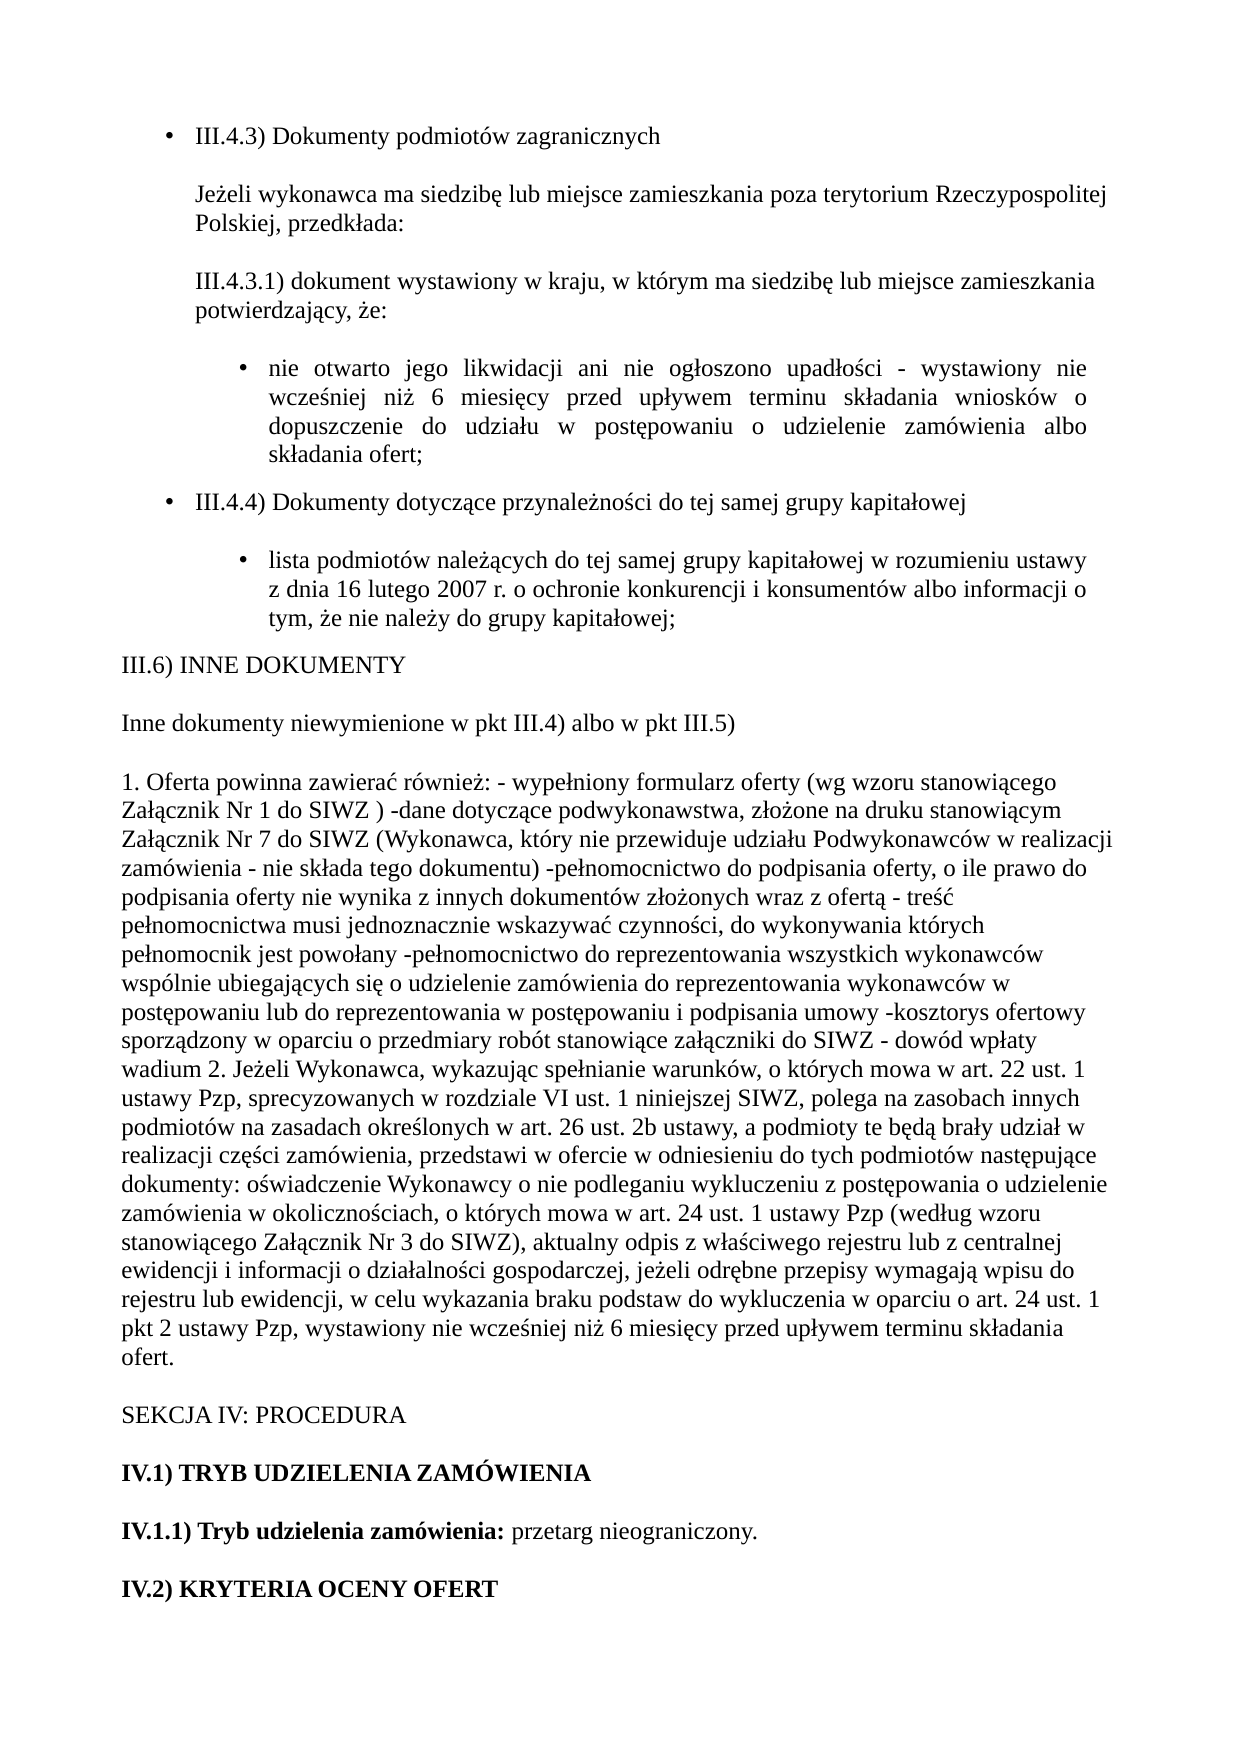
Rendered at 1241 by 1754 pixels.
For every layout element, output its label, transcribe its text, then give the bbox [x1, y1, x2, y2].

table_header Zawiercie: Budowa, przebudowa chodnika w miejscowości Niegowonice i Chruszczobród - Piaski. OGŁOSZENIE O ZAMÓWIENIU - roboty budowlane Zamieszczanie ogłoszenia: obowiązkowe. Ogłoszenie dotyczy: zamówienia publicznego. SEKCJA I: ZAMAWIAJĄCY I. 1) NAZWA I ADRES: Powiatowy Zarząd Dróg w Zawierciu, ul. Sienkiewicza 34, 42-400 Zawiercie, woj. śląskie, tel. 032 6710765, faks 032 6710773. Adres strony internetowej zamawiającego: http://bip.pzd.zawiercie.powiat.finn.pl/ I. 2) RODZAJ ZAMAWIAJĄCEGO: Administracja samorządowa. SEKCJA II: PRZEDMIOT ZAMÓWIENIA II.1) OKREŚLENIE PRZEDMIOTU ZAMÓWIENIA II.1.1) Nazwa nadana zamówieniu przez zamawiającego: Budowa, przebudowa chodnika w miejscowości Niegowonice i Chruszczobród - Piaski.. II.1.2) Rodzaj zamówienia: roboty budowlane. II.1.4) Określenie przedmiotu oraz wielkości lub zakresu zamówienia: Przedmiotem zamówienia są roboty budowlane wchodzące w zadania pn.: Budowa, przebudowa chodnika w miejscowości Niegowonice i Chruszczobród - Piaski. Szczegółowy zakres robót określa dokumentacja projektowa, specyfikacja techniczna wykonania i odbioru robót budowlanych oraz przedmiary robót, stanowiące załączniki do niniejszej SIWZ. Przed przystąpieniem do realizacji zadania Wykonawca jest zobowiązany posiadać zatwierdzony projekt tymczasowej organizacji ruchu na czas wykonywania robót. Wykonawca zobowiązany jest do udzielenia 60 miesięcznego okresu gwarancji oraz 60 miesięcznego okresu rękojmi za wady na wykonany przedmiot zamówienia.. II.1.5) przewiduje się udzielenie zamówień uzupełniających: Określenie przedmiotu oraz wielkości lub zakresu zamówień uzupełniających Zamawiający zastrzega sobie prawo do udzielenia zamówień uzupełniających, o których mowa w art. 67 ust. 1 pkt. 6 ustawy - Prawo zamówień publicznych. Udzielenie zamówienia uzupełniającego może nastąpić, gdy zapewnione zostaną środki finansowe na ten cel. Zgodnie z dyspozycją art. 67 ust. 1 pkt. 6 ustawy Pzp, zamówienie uzupełniające zostanie udzielone w trybie zamówienia z wolnej ręki, polegać będzie na powtórzeniu tego samego rodzaju zamówienia oraz będzie stanowić nie więcej niż 50 % wartości zamówienia podstawowego. II.1.6) Wspólny Słownik Zamówień (CPV): 45.11.12.00-0, 45.23.30.00-9, 45.23.31.42-6, 45.23.31.20-6. II.1.7) Czy dopuszcza się złożenie oferty częściowej: nie. II.1.8) Czy dopuszcza się złożenie oferty wariantowej: nie. II.2) CZAS TRWANIA ZAMÓWIENIA LUB TERMIN WYKONANIA: Zakończenie: 30.11.2014. SEKCJA III: INFORMACJE O CHARAKTERZE PRAWNYM, EKONOMICZNYM, FINANSOWYM I TECHNICZNYM III.1) WADIUM Informacja na temat wadium: Wykonawca jest zobowiązany do wniesienia wadium w wysokości: 4 000, 00 zł. (słownie: cztery tysiące złotych 00/100) Wadium musi być wniesione przed upływem terminu składania ofert, w jednej lub kilku następujących formach: -pieniądzu przelewem na rachunek bankowy -poręczeniach bankowych lub poręczeniach spółdzielczej kasy oszczędnościowo kredytowej , z tym że poręczenie kasy jest zawsze poręczeniem pieniężnym, -gwarancjach bankowych, -gwarancjach ubezpieczeniowych, -poręczeniach udzielanych przez podmioty, o których mowa w art. 6b ust.5 pkt 2 ustawy z dnia 9 listopada 2000 r. o utworzeniu Polskiej Agencji Rozwoju Przedsiębiorczości ( Dz. U. z 2007 r. Nr 42, poz. 275, z 2008r. Nr 116, poz. 730 i 732 i Nr 227, poz. 1505 oraz z 2019r. Nr 96, poz.620). Wadium wnoszone w pieniądzu wpłaca się przelewem na rachunek bankowy: BANK GOSPODARKI ŻYWNOŚCIOWEJ S.A. ODDZIAŁ OPERACYJNY W ZAWIERCIU NR 65 2030 0045 1110 0000 0176 2880 O uznaniu przez Zamawiającego, że wadium w pieniądzu wpłacono w wymaganym terminie, decyduje termin wpływu środków na rachunek Zamawiającego. Wadium wniesione w formie niepieniężnej (art. 45 ust. 6 pkt 2-5 ustawy Pzp) Wykonawca zobowiązany jest złożyć przed upływem terminu składania ofert w siedzibie Zamawiającego w pokoju 307 (Główna Księgowa). Zamawiający dokona zwrotu wadium zgodnie z warunkami określonymi w art. 46 ust. 1-4 ustawy Pzp. Zgodnie z art. 46 ust. 4a ustawy Pzp. Zamawiający zatrzymuje wadium wraz z odsetkami, jeżeli Wykonawca w odpowiedzi na wezwanie, o którym mowa w art. 26 ust. 3, nie złożył dokumentów lub oświadczeń, o których mowa w art. 25 ust. 1, lub pełnomocnictw, chyba, że udowodni, że wynika to z przyczyn nieleżących po jego stronie. Ponadto zgodnie z art. 46 ust. 5 w/w ustawy Zamawiający zatrzymuje wadium wraz z odsetkami, jeżeli Wykonawca, którego oferta została wybrana: 1) odmówił podpisania umowy w sprawie zamówienia publicznego na warunkach określonych w ofercie; 2) nie wniósł wymaganego zabezpieczenia należytego wykonania umowy; 3) zawarcie umowy w sprawie zamówienia publicznego stało się niemożliwe z przyczyn leżących po stronie Wykonawcy. Uwaga: W przypadku składania oferty przez Wykonawców wspólnie ubiegających się o zamówienie, wadium wnoszone w formie innej niż w pieniądzu musi w pozycji zobowiązanego (Wykonawcy) wskazywać wszystkich Wykonawców ubiegających się wspólnie o zamówienie lub Wykonawcę uprawnionego do reprezentacji Wykonawców wspólnie ubiegających się o zamówienie, np. lidera konsorcjum jako działającego w imieniu wszystkich Wykonawców zawiązanego konsorcjum.. III.3) WARUNKI UDZIAŁU W POSTĘPOWANIU ORAZ OPIS SPOSOBU DOKONYWANIA OCENY SPEŁNIANIA TYCH WARUNKÓW III.3.1) Uprawnienia do wykonywania określonej działalności lub czynności, jeżeli przepisy prawa nakładają obowiązek ich posiadania Opis sposobu dokonywania oceny spełniania tego warunku Zamawiający nie stawia szczegółowych wymagań w zakresie spełniania tego warunku. Zamawiający uzna, że warunek jest spełniony, jeżeli Wykonawca złoży wraz z ofertą podpisany Załącznik Nr 2 do SIWZ, tj.: oświadczenie o spełnianiu warunków udziału w postępowaniu. III.3.2) Wiedza i doświadczenie Opis sposobu dokonywania oceny spełniania tego warunku Warunek ten zostanie uznany za spełniony, jeżeli Wykonawca wykonał zgodnie z zasadami sztuki budowlanej i prawidłowo ukończył co najmniej co najmniej jedną (1) robotę budowlaną odpowiadającą swoim rodzajem i wartością przedmiotowi zamówienia, tj. polegającą na wykonaniu chodnika lub nawierzchni z kostki brukowej, o wartości nie mniejszej niż 130 000, 00 zł brutto w okresie ostatnich pięciu lat przed upływem terminu składania ofert, a jeżeli okres prowadzenia działalności jest krótszy - w tym okresie. Wykonawca potwierdzi spełnianie warunku poprzez złożenie oświadczenia o spełnianiu warunków udziału w postępowaniu (Załącznik Nr 2 do SIWZ). III.3.3) Potencjał techniczny Opis sposobu dokonywania oceny spełniania tego warunku Zamawiający nie stawia szczegółowych wymagań w zakresie spełniania tego warunku. Zamawiający uzna, że warunek jest spełniony, jeżeli Wykonawca złoży wraz z ofertą podpisany Załącznik Nr 2 do SIWZ, tj.: oświadczenie o spełnianiu warunków udziału w postępowaniu. III.3.4) Osoby zdolne do wykonania zamówienia Opis sposobu dokonywania oceny spełniania tego warunku Warunek ten zostanie uznany za spełniony, jeżeli Wykonawca dysponuje lub będzie dysponował jedną (1) osobą, która będzie uczestniczyć w wykonywaniu zamówienia, posiadającą uprawnienia budowlane do kierowania robotami budowlanymi w specjalności drogowej bez ograniczeń lub odpowiadające im ważne uprawnienia budowlane w zakresie zamówienia, które zostały wydane na podstawie wcześniej obowiązujących przepisów. Wykonawca potwierdza spełnianie warunku poprzez złożenie oświadczenia o spełnianiu warunków udziału w postępowaniu (Załącznik Nr 2 do SIWZ). III.3.5) Sytuacja ekonomiczna i finansowa Opis sposobu dokonywania oceny spełniania tego warunku Zamawiający nie stawia szczegółowych wymagań w zakresie spełniania tego warunku. Zamawiający uzna, że warunek jest spełniony, jeżeli Wykonawca złoży wraz z ofertą podpisany Załącznik Nr 2 do SIWZ, tj.: oświadczenie o spełnianiu warunków udziału w postępowaniu. III.4) INFORMACJA O OŚWIADCZENIACH LUB DOKUMENTACH, JAKIE MAJĄ DOSTARCZYĆ WYKONAWCY W CELU POTWIERDZENIA SPEŁNIANIA WARUNKÓW UDZIAŁU W POSTĘPOWANIU ORAZ NIEPODLEGANIA WYKLUCZENIU NA PODSTAWIE ART. 24 UST. 1 USTAWY III.4.1) W zakresie wykazania spełniania przez wykonawcę warunków, o których mowa w art. 22 ust. 1 ustawy, oprócz oświadczenia o spełnianiu warunków udziału w postępowaniu należy przedłożyć: wykaz robót budowlanych wykonanych w okresie ostatnich pięciu lat przed upływem terminu składania ofert albo wniosków o dopuszczenie do udziału w postępowaniu, a jeżeli okres prowadzenia działalności jest krótszy - w tym okresie, wraz z podaniem ich rodzaju i wartości, daty i miejsca wykonania oraz z załączeniem dowodów dotyczących najważniejszych robót, określających, czy roboty te zostały wykonane w sposób należyty oraz wskazujących, czy zostały wykonane zgodnie z zasadami sztuki budowlanej i prawidłowo ukończone; wykaz osób, które będą uczestniczyć w wykonywaniu zamówienia, w szczególności odpowiedzialnych za świadczenie usług, kontrolę jakości lub kierowanie robotami budowlanymi, wraz z informacjami na temat ich kwalifikacji zawodowych, doświadczenia i wykształcenia niezbędnych do wykonania zamówienia, a także zakresu wykonywanych przez nie czynności, oraz informacją o podstawie do dysponowania tymi osobami; oświadczenie, że osoby, które będą uczestniczyć w wykonywaniu zamówienia, posiadają wymagane uprawnienia, jeżeli ustawy nakładają obowiązek posiadania takich uprawnień; III.4.2) W zakresie potwierdzenia niepodlegania wykluczeniu na podstawie art. 24 ust. 1 ustawy, należy przedłożyć: oświadczenie o braku podstaw do wykluczenia; aktualny odpis z właściwego rejestru lub z centralnej ewidencji i informacji o działalności gospodarczej, jeżeli odrębne przepisy wymagają wpisu do rejestru lub ewidencji, w celu wykazania braku podstaw do wykluczenia w oparciu o art. 24 ust. 1 pkt 2 ustawy, wystawiony nie wcześniej niż 6 miesięcy przed upływem terminu składania wniosków o dopuszczenie do udziału w postępowaniu o udzielenie zamówienia albo składania ofert; aktualne zaświadczenie właściwego naczelnika urzędu skarbowego potwierdzające, że wykonawca nie zalega z opłacaniem podatków, lub zaświadczenie, że uzyskał przewidziane prawem zwolnienie, odroczenie lub rozłożenie na raty zaległych płatności lub wstrzymanie w całości wykonania decyzji właściwego organu - wystawione nie wcześniej niż 3 miesiące przed upływem terminu składania wniosków o dopuszczenie do udziału w postępowaniu o udzielenie zamówienia albo składania ofert; aktualne zaświadczenie właściwego oddziału Zakładu Ubezpieczeń Społecznych lub Kasy Rolniczego Ubezpieczenia Społecznego potwierdzające, że wykonawca nie zalega z opłacaniem składek na ubezpieczenia zdrowotne i społeczne, lub potwierdzenie, że uzyskał przewidziane prawem zwolnienie, odroczenie lub rozłożenie na raty zaległych płatności lub wstrzymanie w całości wykonania decyzji właściwego organu - wystawione nie wcześniej niż 3 miesiące przed upływem terminu składania wniosków o dopuszczenie do udziału w postępowaniu o udzielenie zamówienia albo składania ofert; III.4.3) Dokumenty podmiotów zagranicznych Jeżeli wykonawca ma siedzibę lub miejsce zamieszkania poza terytorium Rzeczypospolitej Polskiej, przedkłada: III.4.3.1) dokument wystawiony w kraju, w którym ma siedzibę lub miejsce zamieszkania potwierdzający, że: nie otwarto jego likwidacji ani nie ogłoszono upadłości - wystawiony nie wcześniej niż 6 miesięcy przed upływem terminu składania wniosków o dopuszczenie do udziału w postępowaniu o udzielenie zamówienia albo składania ofert; III.4.4) Dokumenty dotyczące przynależności do tej samej grupy kapitałowej lista podmiotów należących do tej samej grupy kapitałowej w rozumieniu ustawy z dnia 16 lutego 2007 r. o ochronie konkurencji i konsumentów albo informacji o tym, że nie należy do grupy kapitałowej; III.6) INNE DOKUMENTY Inne dokumenty niewymienione w pkt III.4) albo w pkt III.5) 1. Oferta powinna zawierać również: - wypełniony formularz oferty (wg wzoru stanowiącego Załącznik Nr 1 do SIWZ ) -dane dotyczące podwykonawstwa, złożone na druku stanowiącym Załącznik Nr 7 do SIWZ (Wykonawca, który nie przewiduje udziału Podwykonawców w realizacji zamówienia - nie składa tego dokumentu) -pełnomocnictwo do podpisania oferty, o ile prawo do podpisania oferty nie wynika z innych dokumentów złożonych wraz z ofertą - treść pełnomocnictwa musi jednoznacznie wskazywać czynności, do wykonywania których pełnomocnik jest powołany -pełnomocnictwo do reprezentowania wszystkich wykonawców wspólnie ubiegających się o udzielenie zamówienia do reprezentowania wykonawców w postępowaniu lub do reprezentowania w postępowaniu i podpisania umowy -kosztorys ofertowy sporządzony w oparciu o przedmiary robót stanowiące załączniki do SIWZ - dowód wpłaty wadium 2. Jeżeli Wykonawca, wykazując spełnianie warunków, o których mowa w art. 22 ust. 1 ustawy Pzp, sprecyzowanych w rozdziale VI ust. 1 niniejszej SIWZ, polega na zasobach innych podmiotów na zasadach określonych w art. 26 ust. 2b ustawy, a podmioty te będą brały udział w realizacji części zamówienia, przedstawi w ofercie w odniesieniu do tych podmiotów następujące dokumenty: oświadczenie Wykonawcy o nie podleganiu wykluczeniu z postępowania o udzielenie zamówienia w okolicznościach, o których mowa w art. 24 ust. 1 ustawy Pzp (według wzoru stanowiącego Załącznik Nr 3 do SIWZ), aktualny odpis z właściwego rejestru lub z centralnej ewidencji i informacji o działalności gospodarczej, jeżeli odrębne przepisy wymagają wpisu do rejestru lub ewidencji, w celu wykazania braku podstaw do wykluczenia w oparciu o art. 24 ust. 1 pkt 2 ustawy Pzp, wystawiony nie wcześniej niż 6 miesięcy przed upływem terminu składania ofert. SEKCJA IV: PROCEDURA IV.1) TRYB UDZIELENIA ZAMÓWIENIA IV.1.1) Tryb udzielenia zamówienia: przetarg nieograniczony. IV.2) KRYTERIA OCENY OFERT IV.2.1) Kryteria oceny ofert: najniższa cena. IV.3) ZMIANA UMOWY przewiduje się istotne zmiany postanowień zawartej umowy w stosunku do treści oferty, na podstawie której dokonano wyboru wykonawcy: Dopuszczalne zmiany postanowień umowy oraz określenie warunków zmian 1. Zmiana lub uzupełnienie treści umowy mogą nastąpić jedynie w przypadku zaistnienia okoliczności, których Strony nie mogły przewidzieć w dacie zawarcia umowy, takich jak: a) przekształcenie podmiotowe Wykonawcy b) zmiana członków personelu kluczowego Wykonawcy w przypadku wystąpienia nieprzewidzianych okoliczności takich jak: śmierć osoby, rezygnacja/odejście z pracy lub innych uniemożliwiających należyte wykonanie obowiązków zgodnie z umową lub obowiązującym prawem. W takim przypadku każda nowa osoba musi spełniać warunki określone przez Zamawiającego na etapie wyboru oferty w postępowaniu przetargowym c) wynagrodzenie może ulec zmianie (zwiększenie lub zmniejszenie zakresu) w przypadku, gdy faktyczna ilość robót objętych przedmiotem zamówienia ulegnie zmianie w stosunku do ilości wskazanych w przedmiarze robót (kosztorysie ślepym) d) termin wykonania zamówienia może ulec zmianie (wydłużeniu) w przypadkach: -wystąpienie niesprzyjających warunków atmosferycznych, -wystąpienie nieprzewidzianych okoliczności (w tym również niezbędnych robót dodatkowych) wynikłych w trakcie realizacji robót, -wystąpienie opóźnień w uzyskaniu decyzji administracyjnych, uzgodnień lub opinii -wydłużająca się procedura postępowania o udzielenie zamówienia publicznego ponad pierwotny termin związania ofertą 2.Zmiany umowy wymagają formy pisemnego aneksu pod rygorem nieważności. IV.4) INFORMACJE ADMINISTRACYJNE IV.4.1) Adres strony internetowej, na której jest dostępna specyfikacja istotnych warunków zamówienia: http://bip.pzd.zawiercie.powiat.finn.pl/ Specyfikację istotnych warunków zamówienia można uzyskać pod adresem: Powiatowy Zarząd Dróg w Zawierciu ul. Sienkiewicza 34 pokój 303. IV.4.4) Termin składania wniosków o dopuszczenie do udziału w postępowaniu lub ofert: 03.10.2014 godzina 08:30, miejsce: Powiatowy Zarząd Dróg w Zawierciu ul. Sienkiewicza 34 pokój 302 - sekretariat. IV.4.5) Termin związania ofertą: okres w dniach: 30 (od ostatecznego terminu składania ofert). IV.4.16) Informacje dodatkowe, w tym dotyczące finansowania projektu/programu ze środków Unii Europejskiej: Otwarcie ofert nastąpi w siedzibie Zamawiającego w pok. 317 /III piętro/ w dniu, w którym upływa termin składania ofert, tj. dnia 03.10.2014 r. o godz. 09.00. IV.4.17) Czy przewiduje się unieważnienie postępowania o udzielenie zamówienia, w przypadku nieprzyznania środków pochodzących z budżetu Unii Europejskiej oraz niepodlegających zwrotowi środków z pomocy udzielonej przez państwa członkowskie Europejskiego Porozumienia o Wolnym Handlu (EFTA), które miały być przeznaczone na sfinansowanie całości lub części zamówienia: nie [118, 118, 1122, 1636]
